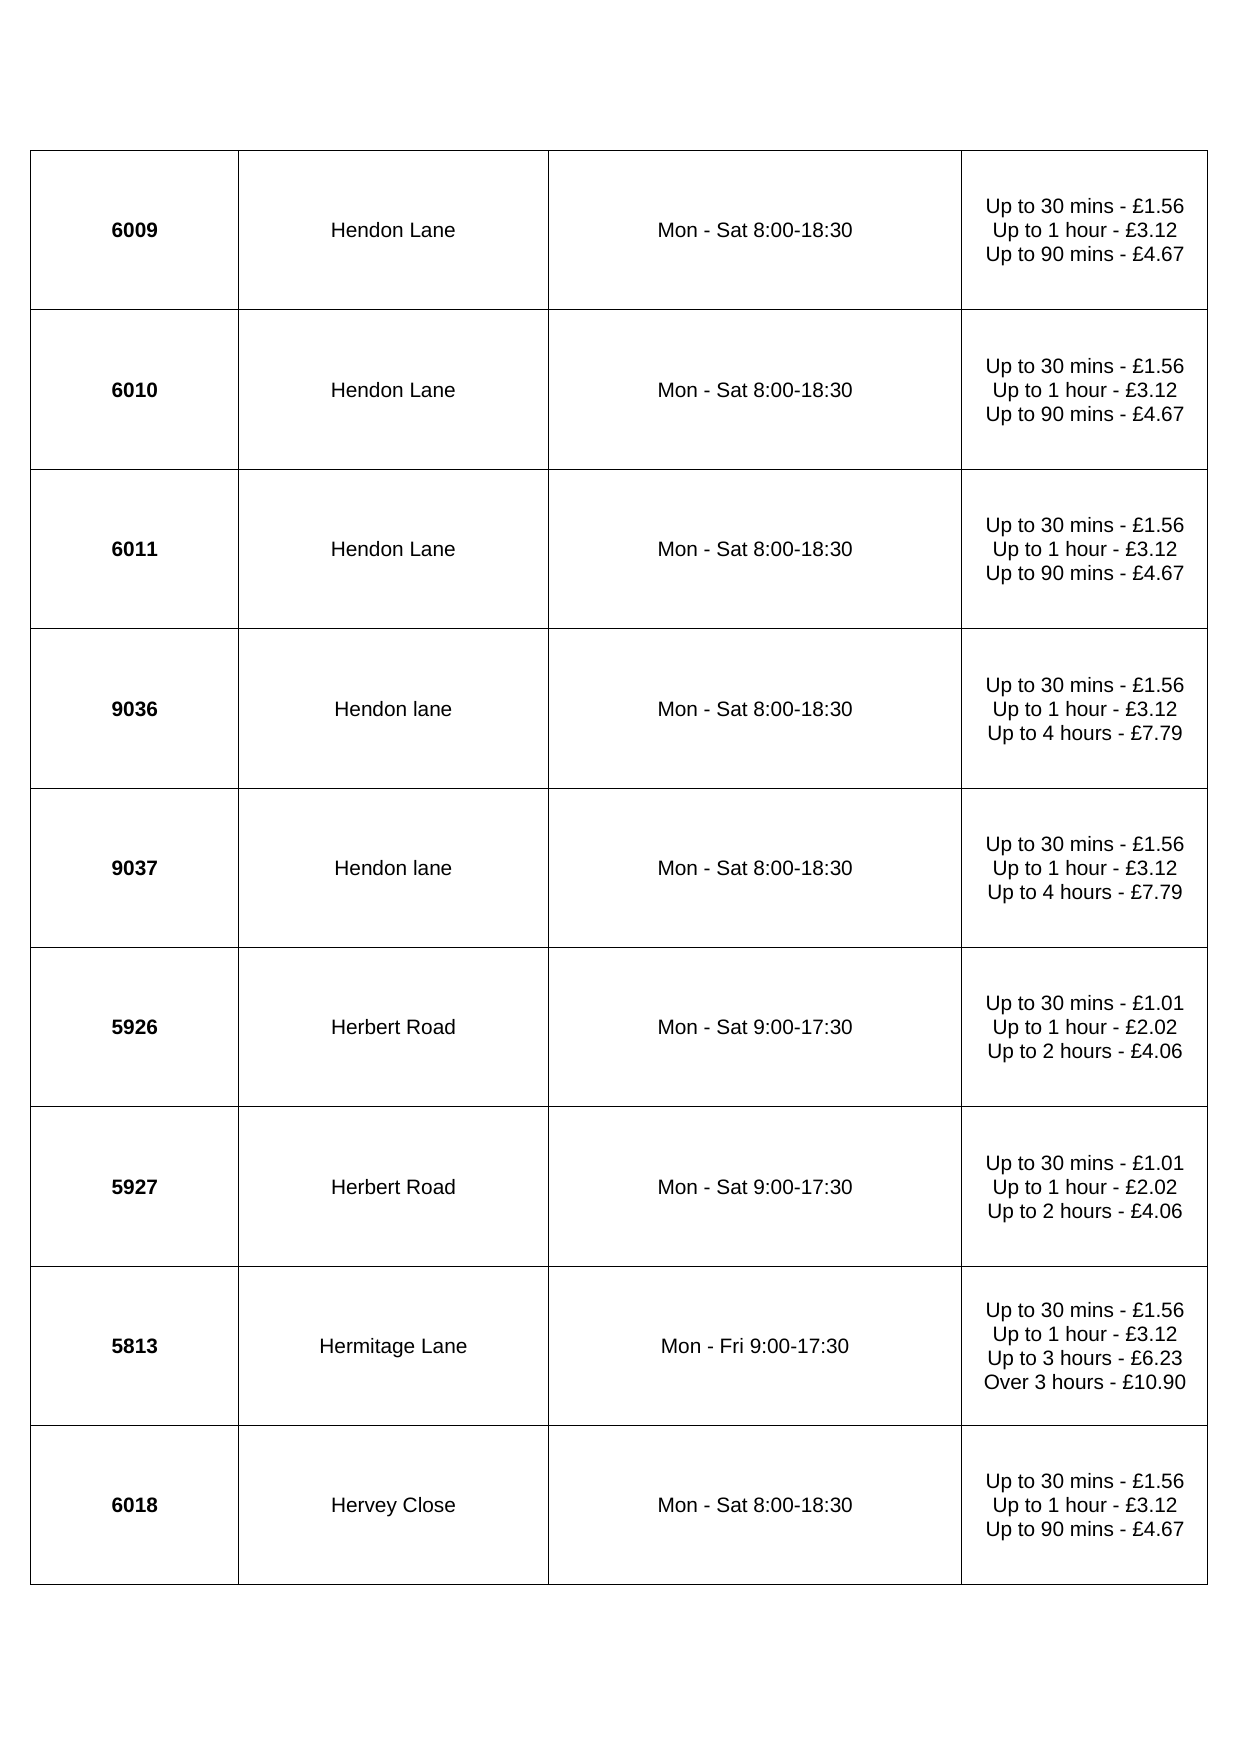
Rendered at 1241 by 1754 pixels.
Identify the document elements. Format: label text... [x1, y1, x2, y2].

table_cell Up to 30 mins - £1.56 Up to 1 hour - £3.12 Up to 3 hours - £6.23 Over 3 hours - £10.90 [962, 1267, 1207, 1425]
table_cell Up to 30 mins - £1.56 Up to 1 hour - £3.12 Up to 90 mins - £4.67 [962, 151, 1207, 309]
table_cell Mon - Sat 8:00-18:30 [549, 629, 961, 787]
table_cell Hendon Lane [239, 470, 548, 628]
table_cell Up to 30 mins - £1.56 Up to 1 hour - £3.12 Up to 4 hours - £7.79 [962, 789, 1207, 947]
table_cell 5813 [31, 1267, 238, 1425]
table_cell Up to 30 mins - £1.56 Up to 1 hour - £3.12 Up to 90 mins - £4.67 [962, 1426, 1207, 1584]
table_cell Up to 30 mins - £1.56 Up to 1 hour - £3.12 Up to 90 mins - £4.67 [962, 470, 1207, 628]
table_cell Hendon Lane [239, 310, 548, 469]
table_cell 5926 [31, 948, 238, 1106]
table_cell 6011 [31, 470, 238, 628]
table_cell Mon - Sat 9:00-17:30 [549, 1107, 961, 1266]
table_cell Hendon lane [239, 789, 548, 947]
table_cell Hendon Lane [239, 151, 548, 309]
table_cell Mon - Sat 8:00-18:30 [549, 789, 961, 947]
table_cell 5927 [31, 1107, 238, 1266]
table_cell Mon - Sat 8:00-18:30 [549, 151, 961, 309]
table_cell Mon - Sat 8:00-18:30 [549, 470, 961, 628]
table_cell Mon - Sat 9:00-17:30 [549, 948, 961, 1106]
table_cell 9037 [31, 789, 238, 947]
table_cell 6009 [31, 151, 238, 309]
table_cell Mon - Sat 8:00-18:30 [549, 1426, 961, 1584]
table_cell Hervey Close [239, 1426, 548, 1584]
table_cell 9036 [31, 629, 238, 787]
table_cell 6018 [31, 1426, 238, 1584]
table_cell Hendon lane [239, 629, 548, 787]
table_cell Up to 30 mins - £1.56 Up to 1 hour - £3.12 Up to 4 hours - £7.79 [962, 629, 1207, 787]
table_cell Herbert Road [239, 948, 548, 1106]
table_cell 6010 [31, 310, 238, 469]
table_cell Up to 30 mins - £1.56 Up to 1 hour - £3.12 Up to 90 mins - £4.67 [962, 310, 1207, 469]
table_cell Hermitage Lane [239, 1267, 548, 1425]
table_cell Mon - Sat 8:00-18:30 [549, 310, 961, 469]
table_cell Up to 30 mins - £1.01 Up to 1 hour - £2.02 Up to 2 hours - £4.06 [962, 1107, 1207, 1266]
table_cell Up to 30 mins - £1.01 Up to 1 hour - £2.02 Up to 2 hours - £4.06 [962, 948, 1207, 1106]
table_cell Mon - Fri 9:00-17:30 [549, 1267, 961, 1425]
table_cell Herbert Road [239, 1107, 548, 1266]
